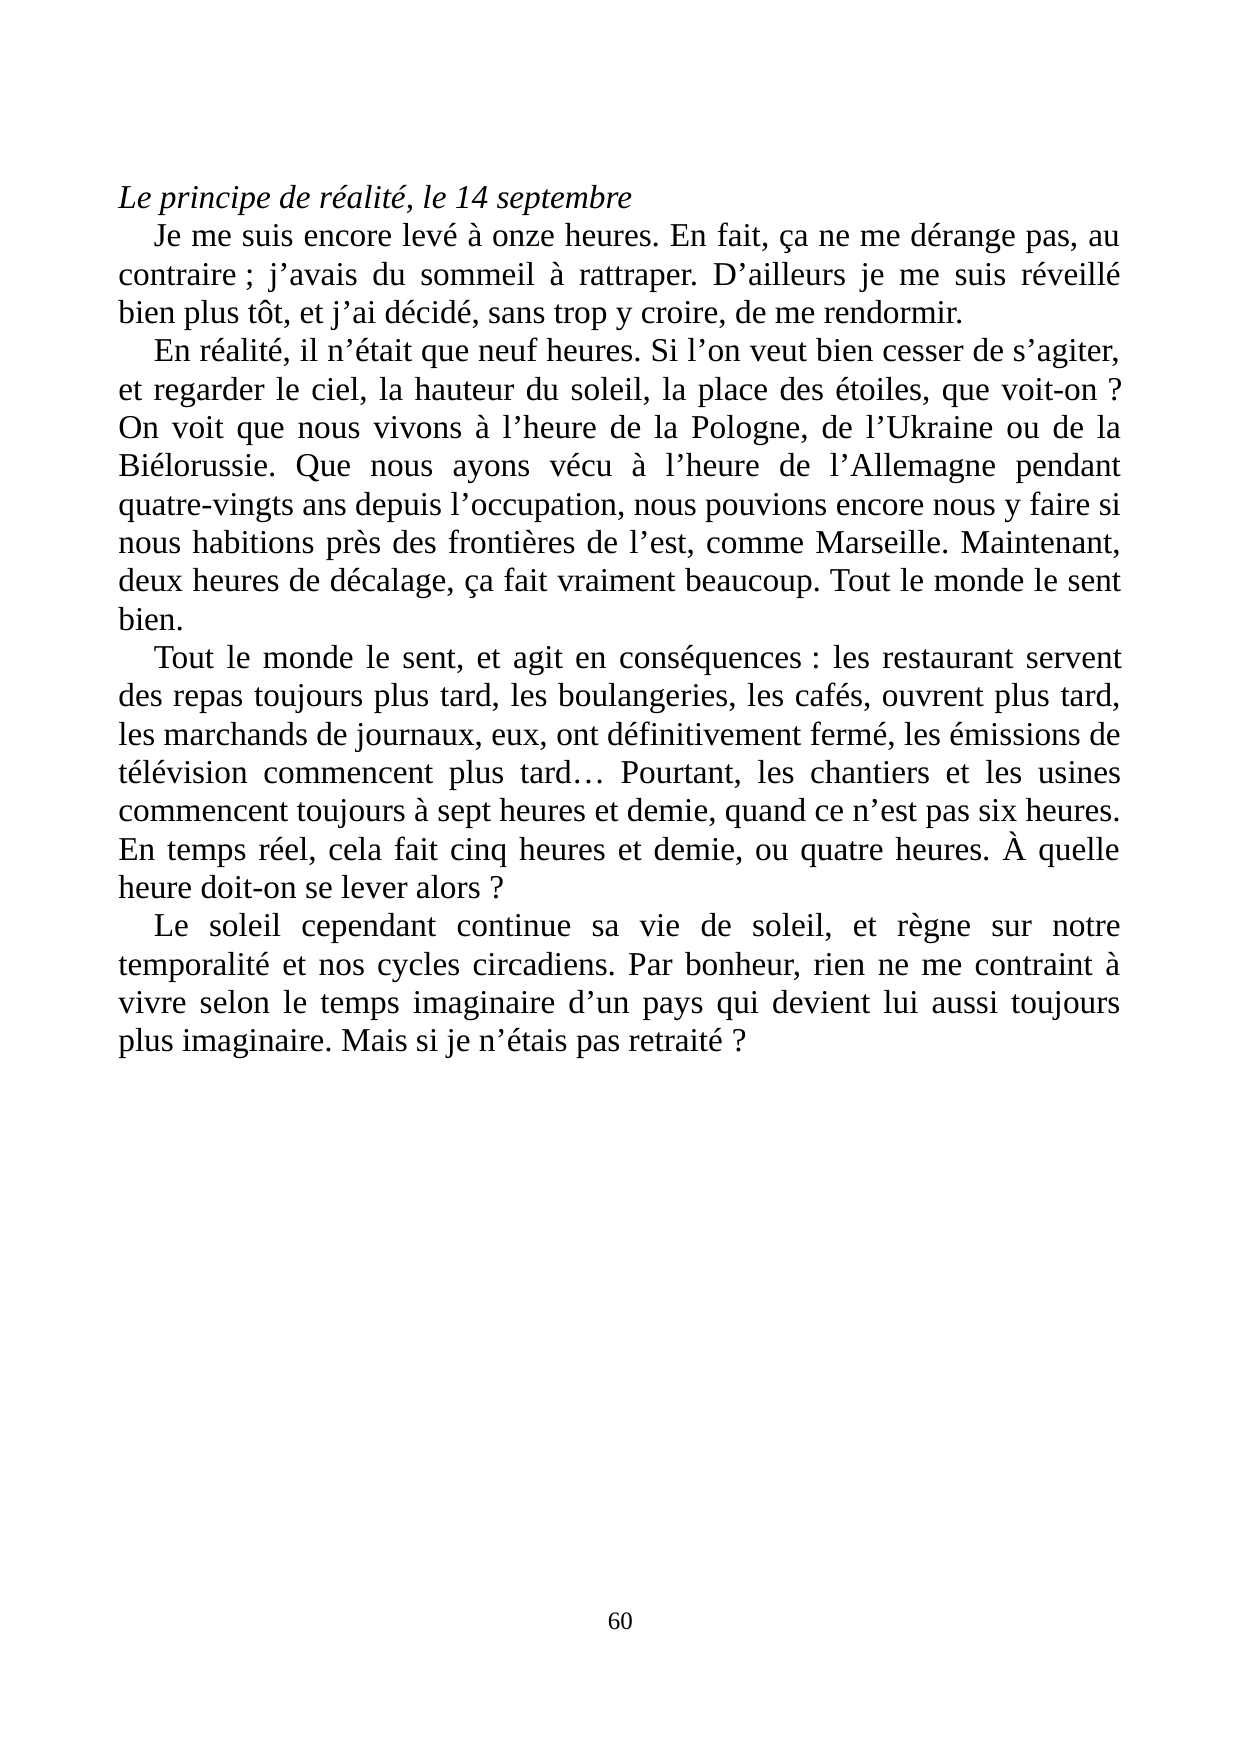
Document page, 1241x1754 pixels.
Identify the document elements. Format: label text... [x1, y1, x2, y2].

text Tout le monde le sent, et agit en conséquences : les restaurant servent des repas toujours plus tard, les boulangeries, les cafés, ouvrent plus tard, les marchands de journaux, eux, ont définitivement fermé, les émissions de télévision commencent plus tard… Pourtant, les chantiers et les usines commencent toujours à sept heures et demie, quand ce n’est pas six heures. En temps réel, cela fait cinq heures et demie, ou quatre heures. À quelle heure doit-on se lever alors ? [118, 637, 1122, 905]
text Je me suis encore levé à onze heures. En fait, ça ne me dérange pas, au contraire ; j’avais du sommeil à rattraper. D’ailleurs je me suis réveillé bien plus tôt, et j’ai décidé, sans trop y croire, de me rendormir. [118, 215, 1122, 330]
text Le soleil cependant continue sa vie de soleil, et règne sur notre temporalité et nos cycles circadiens. Par bonheur, rien ne me contraint à vivre selon le temps imaginaire d’un pays qui devient lui aussi toujours plus imaginaire. Mais si je n’étais pas retraité ? [118, 905, 1122, 1059]
text En réalité, il n’était que neuf heures. Si l’on veut bien cesser de s’agiter, et regarder le ciel, la hauteur du soleil, la place des étoiles, que voit-on ? On voit que nous vivons à l’heure de la Pologne, de l’Ukraine ou de la Biélorussie. Que nous ayons vécu à l’heure de l’Allemagne pendant quatre-vingts ans depuis l’occupation, nous pouvions encore nous y faire si nous habitions près des frontières de l’est, comme Marseille. Maintenant, deux heures de décalage, ça fait vraiment beaucoup. Tout le monde le sent bien. [118, 330, 1122, 637]
subtitle Le principe de réalité, le 14 septembre [118, 177, 1122, 215]
